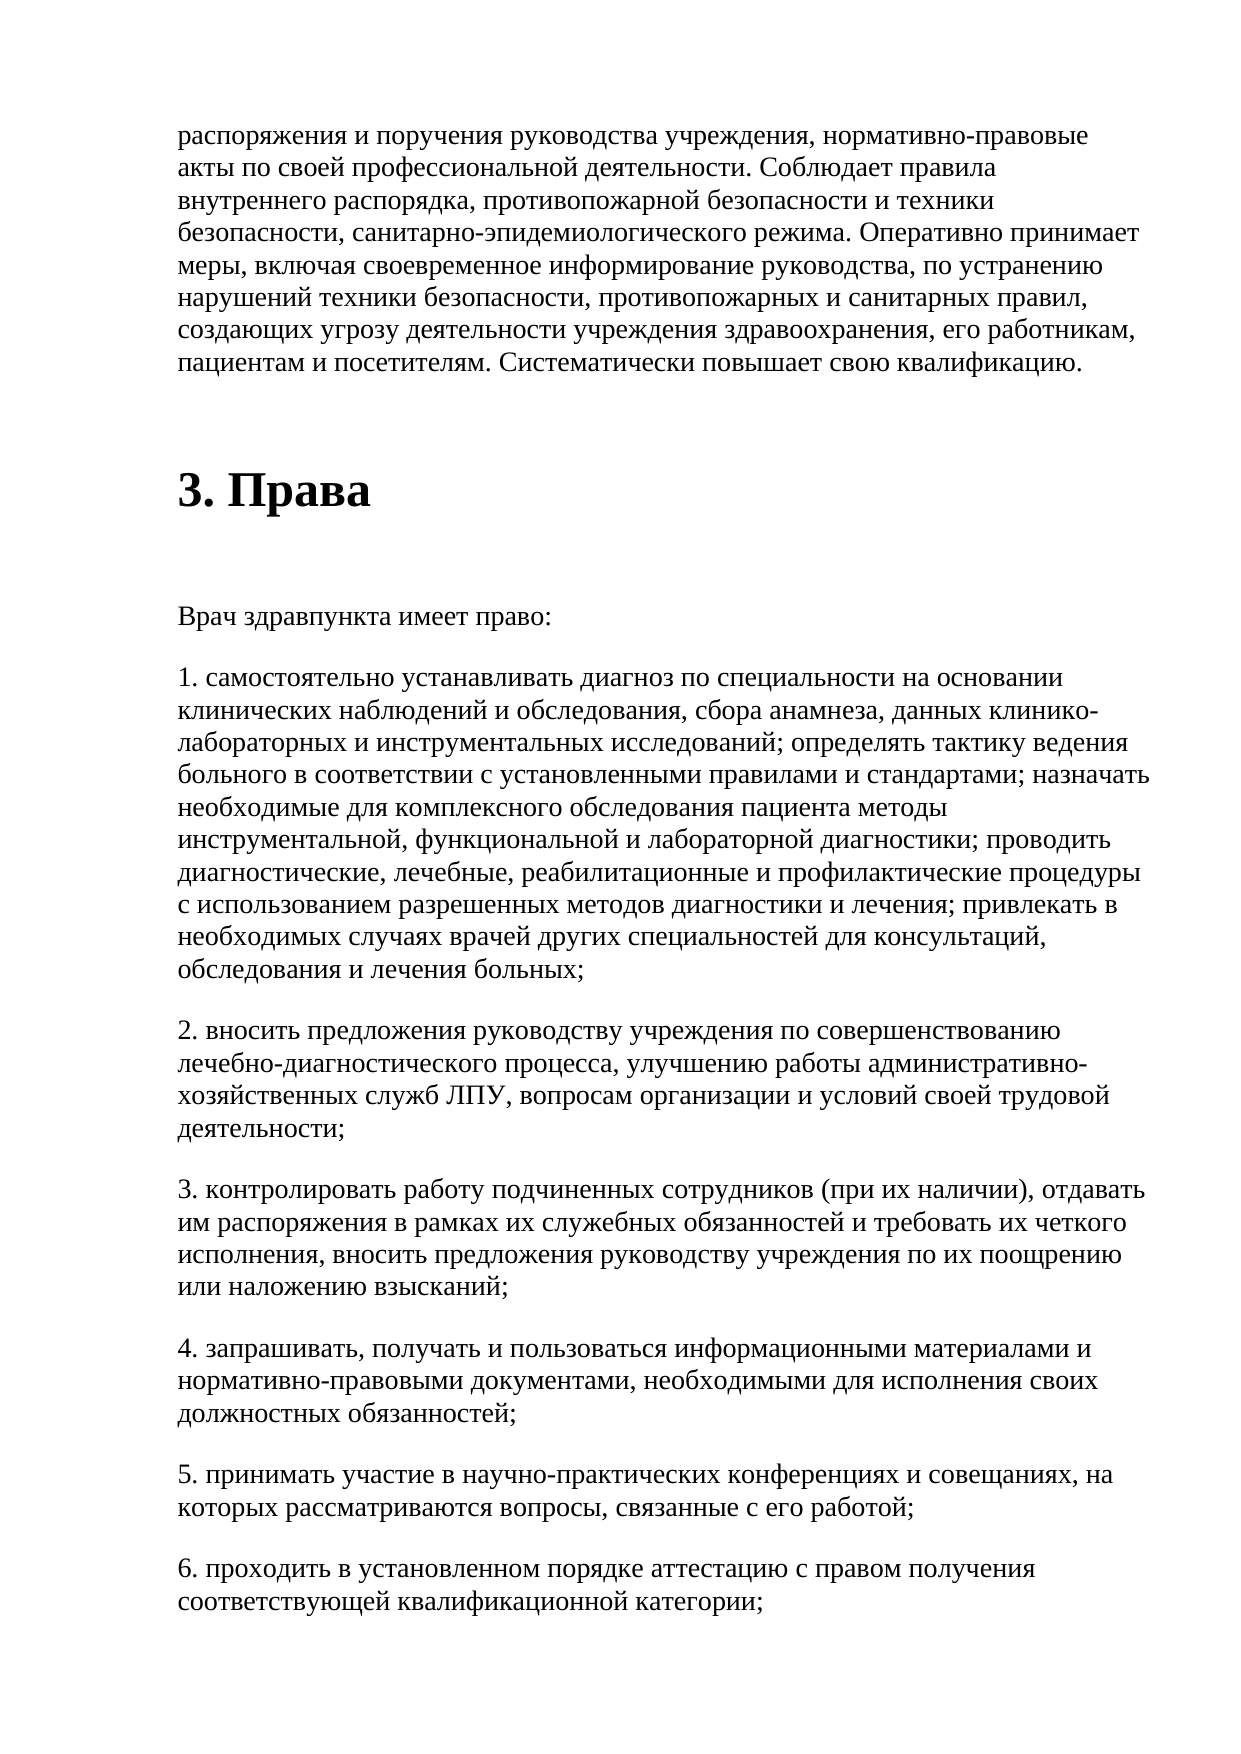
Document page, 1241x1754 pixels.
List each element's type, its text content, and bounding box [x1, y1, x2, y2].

text 4. запрашивать, получать и пользоваться информационными материалами и нормативно-правовыми документами, необходимыми для исполнения своих должностных обязанностей; [177, 1331, 1152, 1428]
text 6. проходить в установленном порядке аттестацию с правом получения соответствующей квалификационной категории; [177, 1551, 1152, 1616]
text Врач здравпункта имеет право: [177, 599, 1152, 631]
subtitle 3. Права [177, 459, 1152, 517]
text 5. принимать участие в научно-практических конференциях и совещаниях, на которых рассматриваются вопросы, связанные с его работой; [177, 1457, 1152, 1522]
text 1. самостоятельно устанавливать диагноз по специальности на основании клинических наблюдений и обследования, сбора анамнеза, данных клинико-лабораторных и инструментальных исследований; определять тактику ведения больного в соответствии с установленными правилами и стандартами; назначать необходимые для комплексного обследования пациента методы инструментальной, функциональной и лабораторной диагностики; проводить диагностические, лечебные, реабилитационные и профилактические процедуры с использованием разрешенных методов диагностики и лечения; привлекать в необходимых случаях врачей других специальностей для консультаций, обследования и лечения больных; [177, 660, 1152, 984]
text 2. вносить предложения руководству учреждения по совершенствованию лечебно-диагностического процесса, улучшению работы административно-хозяйственных служб ЛПУ, вопросам организации и условий своей трудовой деятельности; [177, 1013, 1152, 1143]
text 3. контролировать работу подчиненных сотрудников (при их наличии), отдавать им распоряжения в рамках их служебных обязанностей и требовать их четкого исполнения, вносить предложения руководству учреждения по их поощрению или наложению взысканий; [177, 1172, 1152, 1302]
text распоряжения и поручения руководства учреждения, нормативно-правовые акты по своей профессиональной деятельности. Соблюдает правила внутреннего распорядка, противопожарной безопасности и техники безопасности, санитарно-эпидемиологического режима. Оперативно принимает меры, включая своевременное информирование руководства, по устранению нарушений техники безопасности, противопожарных и санитарных правил, создающих угрозу деятельности учреждения здравоохранения, его работникам, пациентам и посетителям. Систематически повышает свою квалификацию. [177, 118, 1152, 377]
